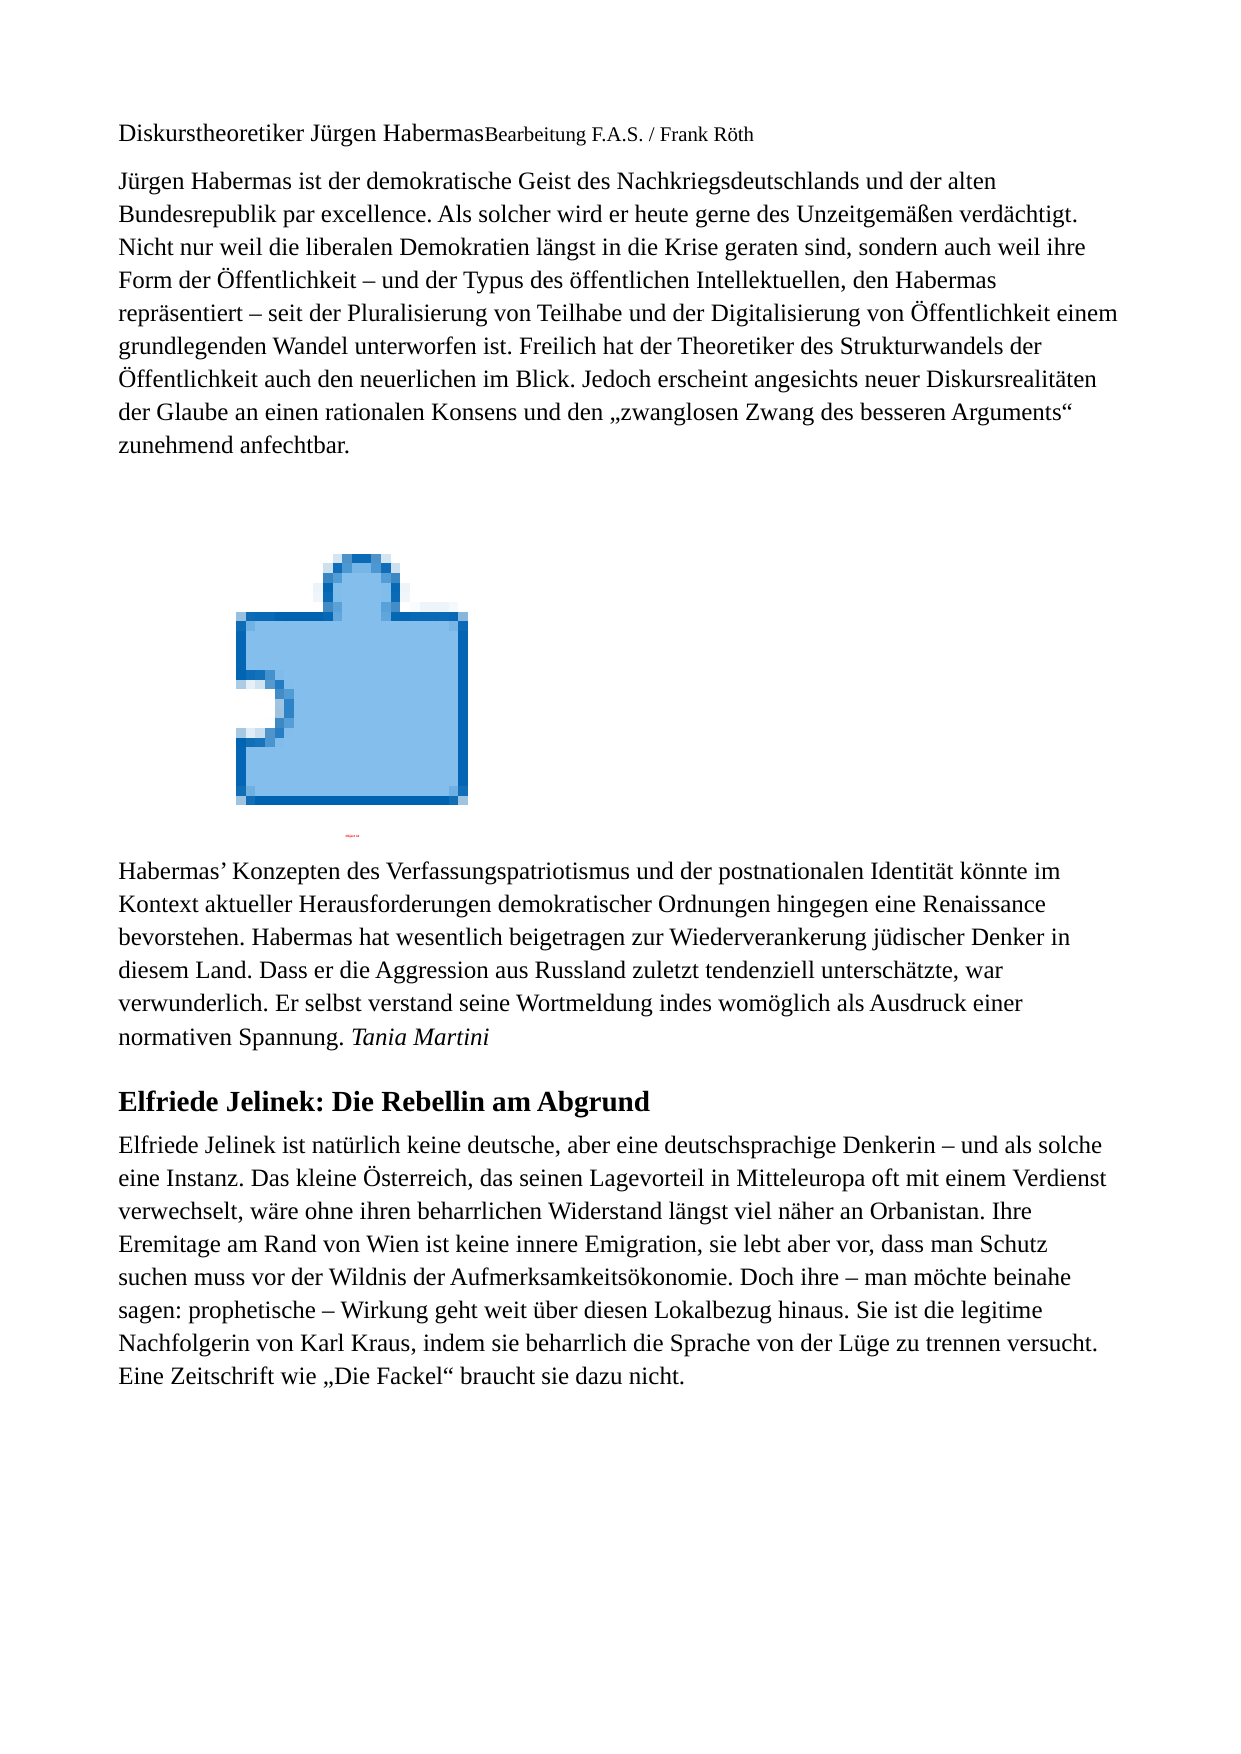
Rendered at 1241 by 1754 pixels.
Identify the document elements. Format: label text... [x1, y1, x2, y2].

text Elfriede Jelinek ist natürlich keine deutsche, aber eine deutschsprachige Denkerin – und als solche eine Instanz. Das kleine Österreich, das seinen Lagevorteil in Mitteleuropa oft mit einem Verdienst verwechselt, wäre ohne ihren beharrlichen Widerstand längst viel näher an Orbanistan. Ihre Eremitage am Rand von Wien ist keine innere Emigration, sie lebt aber vor, dass man Schutz suchen muss vor der Wildnis der Aufmerksamkeitsökonomie. Doch ihre – man möchte beinahe sagen: prophetische – Wirkung geht weit über diesen Lokalbezug hinaus. Sie ist die legitime Nachfolgerin von Karl Kraus, indem sie beharrlich die Sprache von der Lüge zu trennen versucht. Eine Zeitschrift wie „Die Fackel“ braucht sie dazu nicht. [118, 1130, 1122, 1390]
text Jürgen Habermas ist der demokratische Geist des Nachkriegsdeutschlands und der alten Bundesrepublik par excellence. Als solcher wird er heute gerne des Unzeitgemäßen verdächtigt. Nicht nur weil die liberalen Demokratien längst in die Krise geraten sind, sondern auch weil ihre Form der Öffentlichkeit – und der Typus des öffentlichen Intellektuellen, den Habermas repräsentiert – seit der Pluralisierung von Teilhabe und der Digitalisierung von Öffentlichkeit einem grundlegenden Wandel unterworfen ist. Freilich hat der Theoretiker des Strukturwandels der Öffentlichkeit auch den neuerlichen im Blick. Jedoch erscheint angesichts neuer Diskursrealitäten der Glaube an einen rationalen Konsens und den „zwanglosen Zwang des besseren Arguments“ zunehmend anfechtbar. [118, 166, 1122, 459]
subtitle Elfriede Jelinek: Die Rebellin am Abgrund [118, 1084, 1122, 1117]
text Habermas’ Konzepten des Verfassungspatriotismus und der postnationalen Identität könnte im Kontext aktueller Herausforderungen demokratischer Ordnungen hingegen eine Renaissance bevorstehen. Habermas hat wesentlich beigetragen zur Wiederverankerung jüdischer Denker in diesem Land. Dass er die Aggression aus Russland zuletzt tendenziell unterschätzte, war verwunderlich. Er selbst verstand seine Wortmeldung indes womöglich als Ausdruck einer normativen Spannung. Tania Martini [118, 856, 1122, 1050]
text Diskurstheoretiker Jürgen HabermasBearbeitung F.A.S. / Frank Röth [118, 118, 1122, 147]
